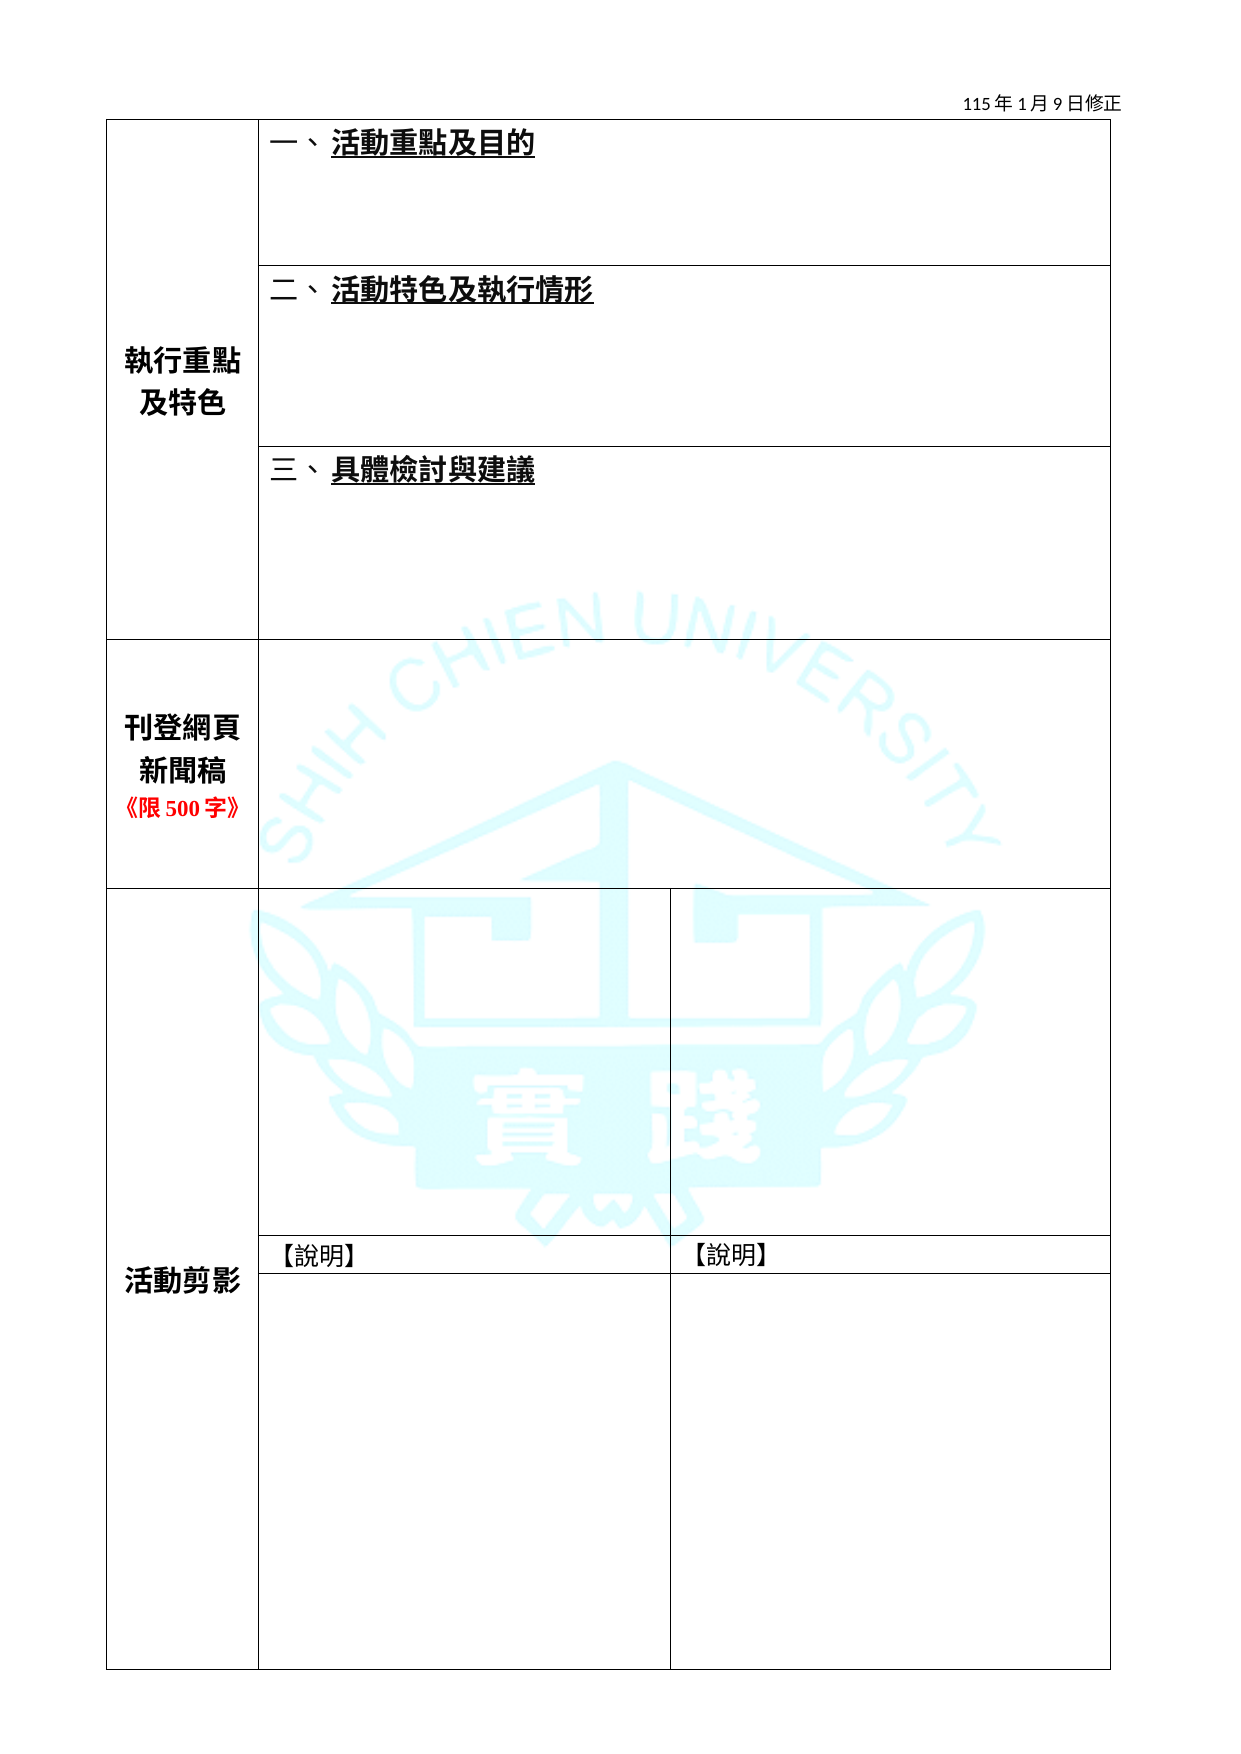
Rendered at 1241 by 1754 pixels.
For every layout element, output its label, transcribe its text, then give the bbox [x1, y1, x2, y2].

table_cell [1054, 889, 1110, 1234]
table_cell [671, 1274, 1110, 1669]
table_cell 【說明】 [1054, 1236, 1110, 1273]
table_cell 刊登網頁新聞稿 《限500字》 [107, 640, 187, 888]
table_cell [1054, 640, 1110, 888]
table_cell 執行重點及特色 [107, 120, 258, 639]
table_cell 活動重點及目的 [259, 120, 1110, 265]
table_cell 具體檢討與建議 [259, 447, 1110, 639]
table_cell 活動剪影 [107, 889, 258, 1669]
table_cell 活動特色及執行情形 [259, 266, 1110, 446]
table_cell [259, 1286, 670, 1669]
